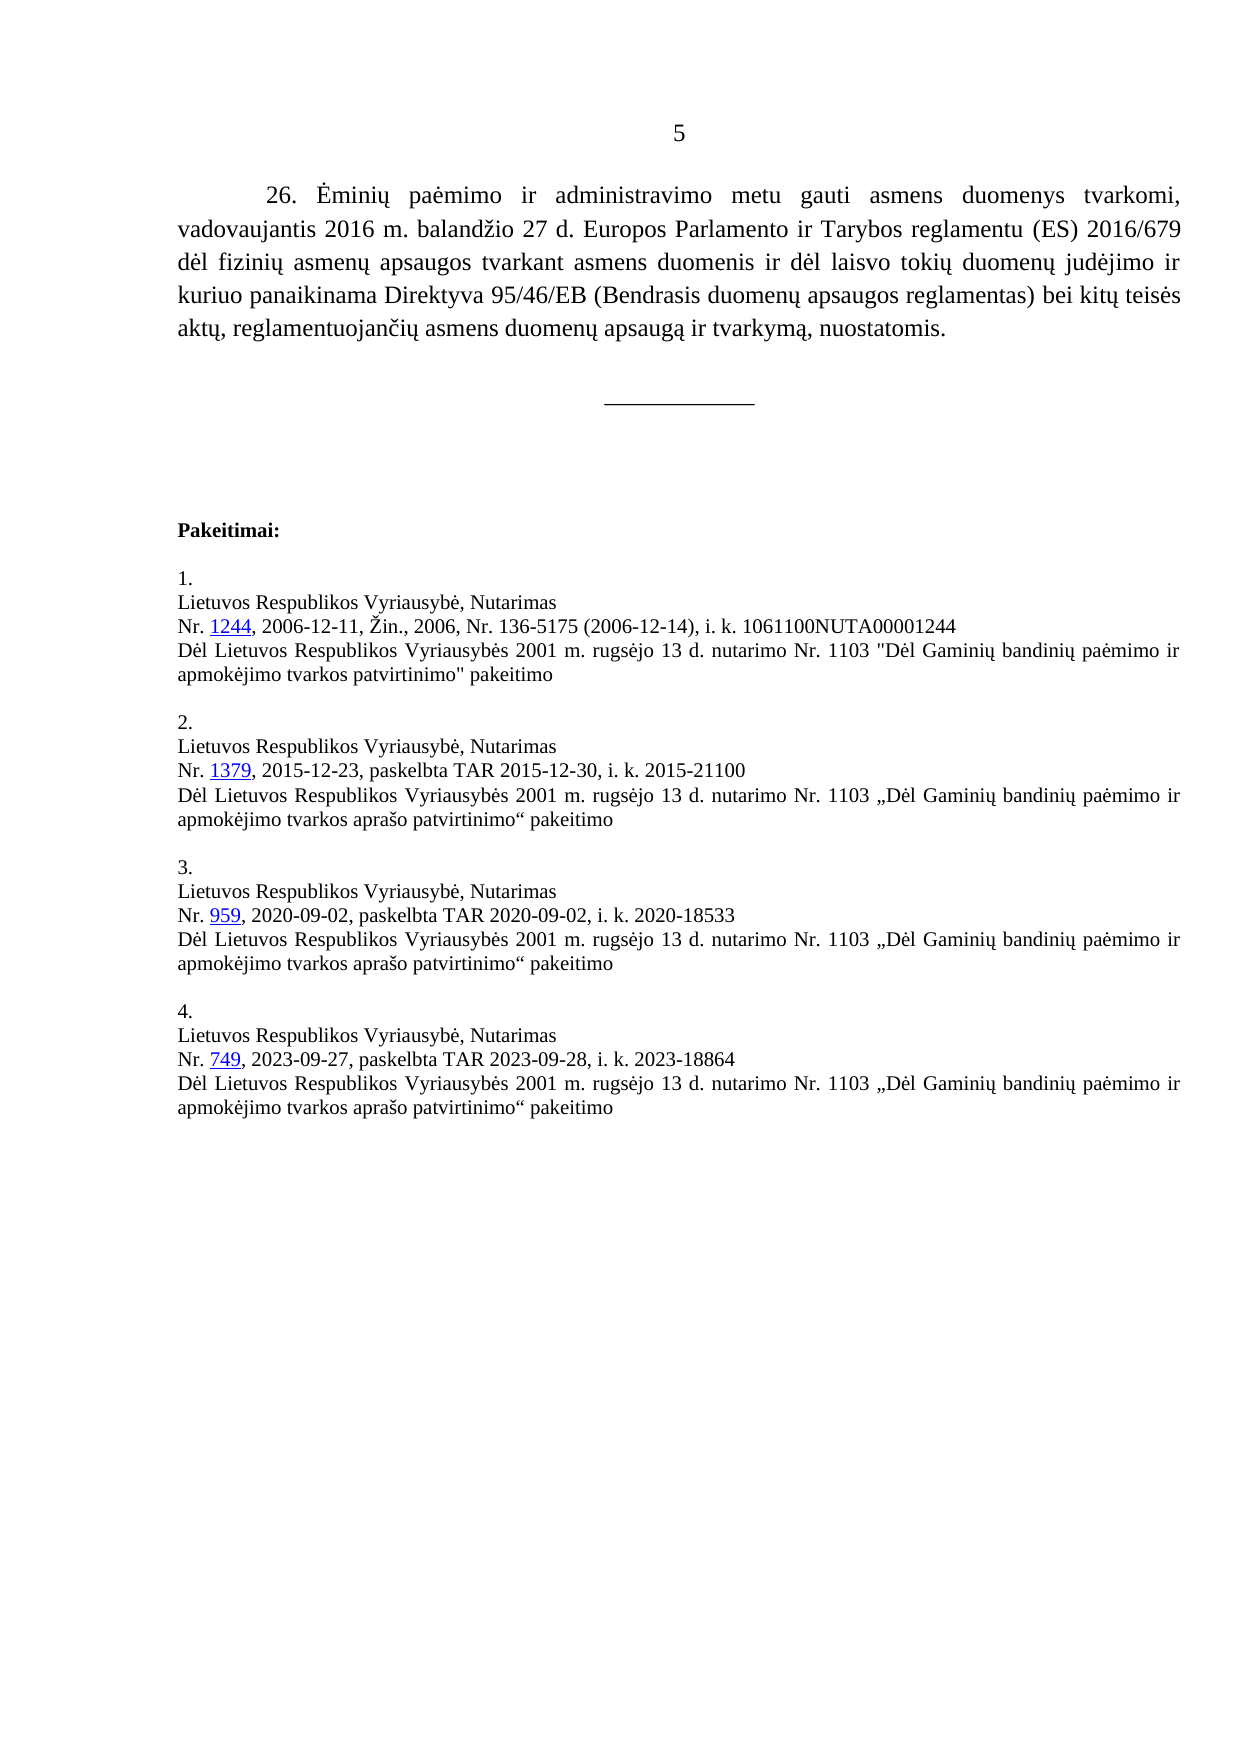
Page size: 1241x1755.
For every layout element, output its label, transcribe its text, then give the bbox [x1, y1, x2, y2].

text ____________ [177, 379, 1181, 407]
text Dėl Lietuvos Respublikos Vyriausybės 2001 m. rugsėjo 13 d. nutarimo Nr. 1103 "Dėl Gaminių bandinių paėmimo ir apmokėjimo tvarkos patvirtinimo" pakeitimo [177, 638, 1181, 686]
text Lietuvos Respublikos Vyriausybė, Nutarimas [177, 1023, 1181, 1047]
text 4. [177, 999, 1181, 1023]
text Nr. 1244, 2006-12-11, Žin., 2006, Nr. 136-5175 (2006-12-14), i. k. 1061100NUTA00001244 [177, 614, 1181, 638]
text Dėl Lietuvos Respublikos Vyriausybės 2001 m. rugsėjo 13 d. nutarimo Nr. 1103 „Dėl Gaminių bandinių paėmimo ir apmokėjimo tvarkos aprašo patvirtinimo“ pakeitimo [177, 927, 1181, 975]
text Pakeitimai: [177, 518, 1181, 542]
text 1. [177, 566, 1181, 590]
text Dėl Lietuvos Respublikos Vyriausybės 2001 m. rugsėjo 13 d. nutarimo Nr. 1103 „Dėl Gaminių bandinių paėmimo ir apmokėjimo tvarkos aprašo patvirtinimo“ pakeitimo [177, 782, 1181, 831]
text Lietuvos Respublikos Vyriausybė, Nutarimas [177, 879, 1181, 903]
text Nr. 959, 2020-09-02, paskelbta TAR 2020-09-02, i. k. 2020-18533 [177, 903, 1181, 927]
text Nr. 1379, 2015-12-23, paskelbta TAR 2015-12-30, i. k. 2015-21100 [177, 758, 1181, 782]
text Dėl Lietuvos Respublikos Vyriausybės 2001 m. rugsėjo 13 d. nutarimo Nr. 1103 „Dėl Gaminių bandinių paėmimo ir apmokėjimo tvarkos aprašo patvirtinimo“ pakeitimo [177, 1071, 1181, 1119]
text 2. [177, 710, 1181, 734]
text Nr. 749, 2023-09-27, paskelbta TAR 2023-09-28, i. k. 2023-18864 [177, 1047, 1181, 1071]
text 3. [177, 855, 1181, 879]
text 26. Ėminių paėmimo ir administravimo metu gauti asmens duomenys tvarkomi, vadovaujantis 2016 m. balandžio 27 d. Europos Parlamento ir Tarybos reglamentu (ES) 2016/679 dėl fizinių asmenų apsaugos tvarkant asmens duomenis ir dėl laisvo tokių duomenų judėjimo ir kuriuo panaikinama Direktyva 95/46/EB (Bendrasis duomenų apsaugos reglamentas) bei kitų teisės aktų, reglamentuojančių asmens duomenų apsaugą ir tvarkymą, nuostatomis. [177, 181, 1181, 341]
text Lietuvos Respublikos Vyriausybė, Nutarimas [177, 590, 1181, 614]
text Lietuvos Respublikos Vyriausybė, Nutarimas [177, 734, 1181, 758]
